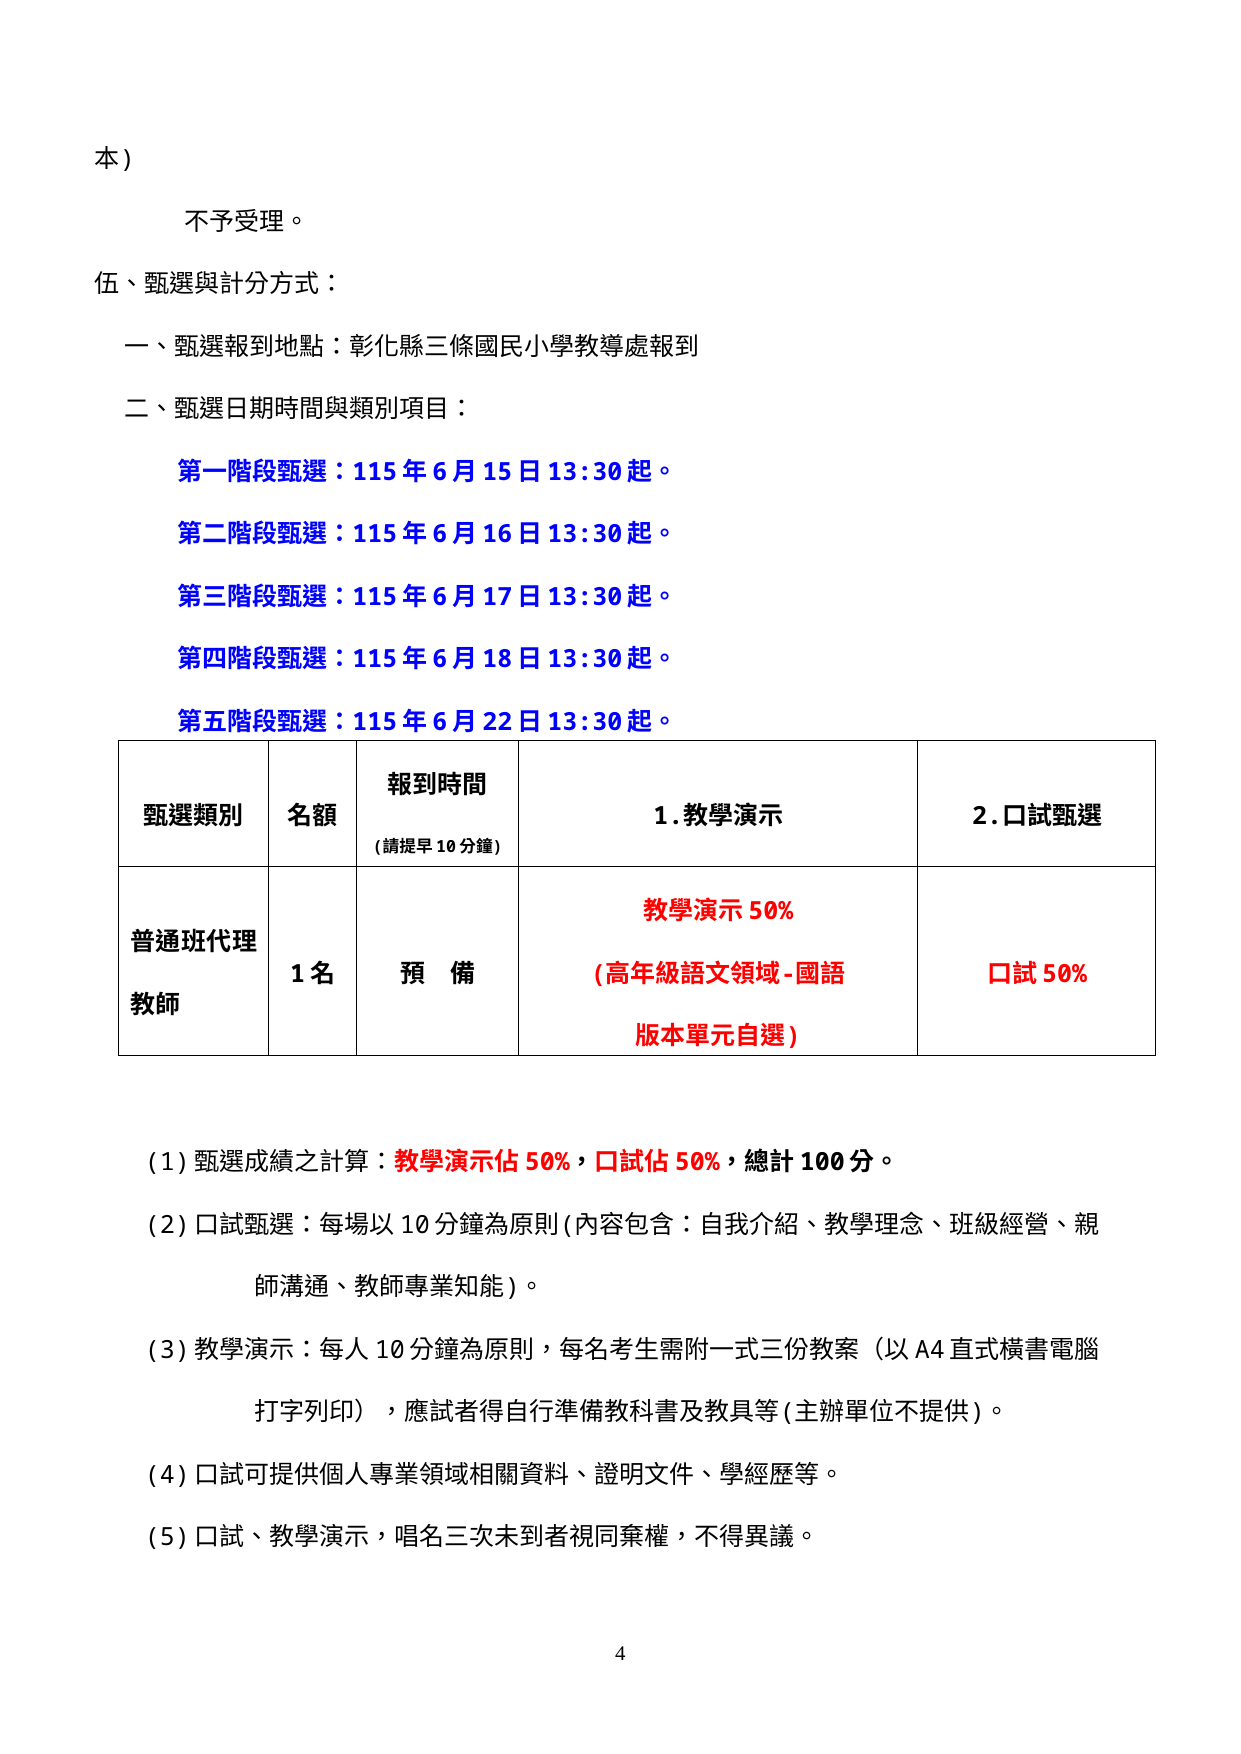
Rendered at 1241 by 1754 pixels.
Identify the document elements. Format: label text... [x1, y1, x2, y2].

table_header 報到時間 (請提早10分鐘) [357, 741, 518, 866]
text 打字列印），應試者得自行準備教科書及教具等(主辦單位不提供)。 [194, 1368, 1146, 1431]
table_header 甄選類別 [119, 741, 268, 866]
text 第三階段甄選：115年6月17日13:30起。 [132, 552, 1146, 615]
table_cell 普通班代理教師 [119, 867, 268, 1054]
table_cell 1名 [269, 867, 356, 1054]
list 口試、教學演示，唱名三次未到者視同棄權，不得異議。 [144, 1493, 1146, 1556]
table_header 名額 [269, 741, 356, 866]
text 不予受理。 [94, 177, 1146, 240]
text 第一階段甄選：115年6月15日13:30起。 [132, 427, 1146, 490]
list 教學演示：每人10分鐘為原則，每名考生需附一式三份教案（以A4直式橫書電腦 [144, 1306, 1146, 1368]
table_header 2.口試甄選 [918, 741, 1155, 866]
table_cell 教學演示50% (高年級語文領域-國語 版本單元自選) [519, 867, 917, 1054]
table_header 1.教學演示 [519, 741, 917, 866]
text 二、甄選日期時間與類別項目： [94, 365, 1146, 427]
table_cell 口試50% [918, 867, 1155, 1054]
text 本) [94, 115, 1146, 177]
text 第四階段甄選：115年6月18日13:30起。 [132, 615, 1146, 677]
text 師溝通、教師專業知能)。 [194, 1243, 1146, 1306]
text 第五階段甄選：115年6月22日13:30起。 [132, 677, 1146, 740]
text 一、甄選報到地點：彰化縣三條國民小學教導處報到 [94, 302, 1146, 365]
list 口試甄選：每場以10分鐘為原則(內容包含：自我介紹、教學理念、班級經營、親 [144, 1181, 1146, 1243]
text 第二階段甄選：115年6月16日13:30起。 [132, 490, 1146, 552]
list 口試可提供個人專業領域相關資料、證明文件、學經歷等。 [144, 1431, 1146, 1493]
table_cell 預 備 [357, 867, 518, 1054]
text 伍、甄選與計分方式： [94, 240, 1146, 302]
list 甄選成績之計算：教學演示佔50%，口試佔50%，總計100分。 [144, 1118, 1146, 1181]
